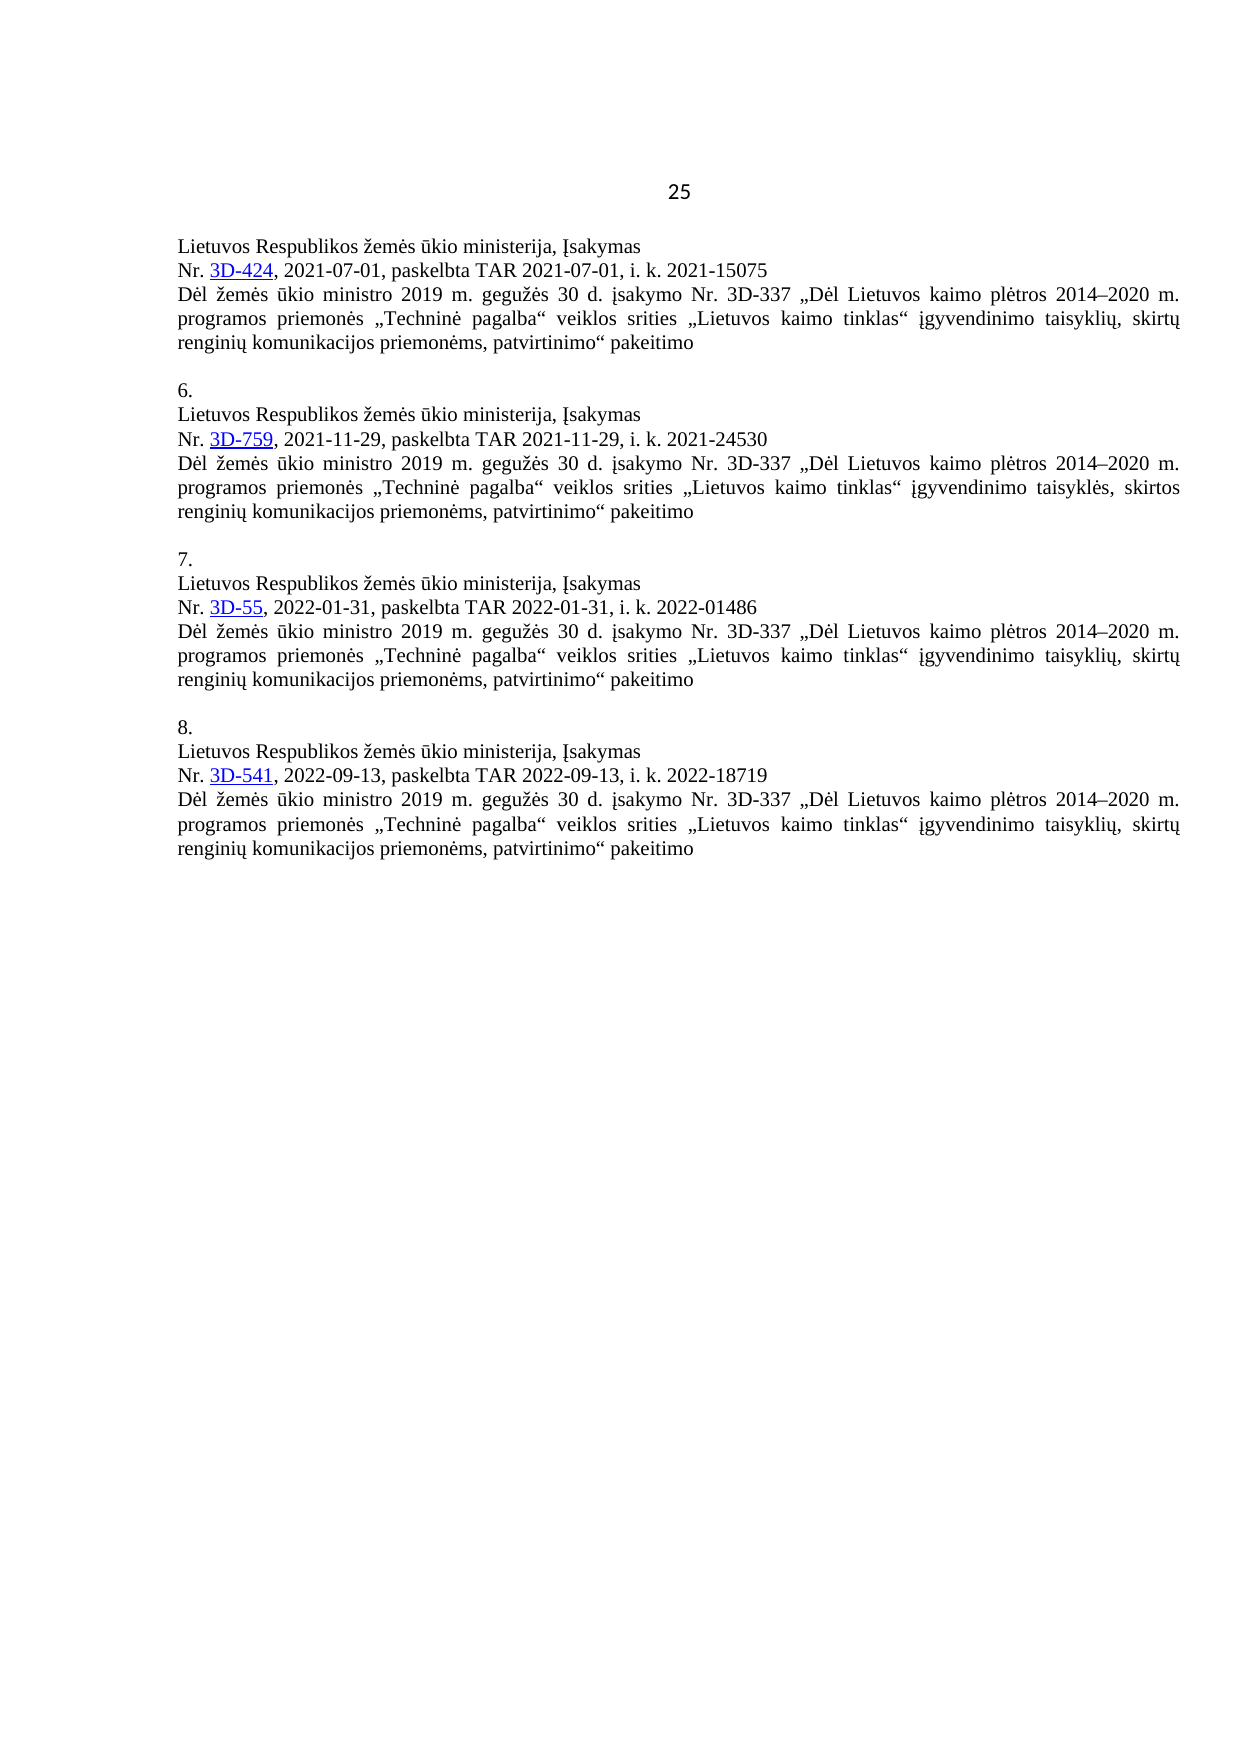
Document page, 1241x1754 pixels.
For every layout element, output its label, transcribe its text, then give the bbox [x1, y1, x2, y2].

text Lietuvos Respublikos žemės ūkio ministerija, Įsakymas [177, 571, 1181, 595]
text Dėl žemės ūkio ministro 2019 m. gegužės 30 d. įsakymo Nr. 3D-337 „Dėl Lietuvos kaimo plėtros 2014–2020 m. programos priemonės „Techninė pagalba“ veiklos srities „Lietuvos kaimo tinklas“ įgyvendinimo taisyklių, skirtų renginių komunikacijos priemonėms, patvirtinimo“ pakeitimo [177, 619, 1181, 691]
text Dėl žemės ūkio ministro 2019 m. gegužės 30 d. įsakymo Nr. 3D-337 „Dėl Lietuvos kaimo plėtros 2014–2020 m. programos priemonės „Techninė pagalba“ veiklos srities „Lietuvos kaimo tinklas“ įgyvendinimo taisyklių, skirtų renginių komunikacijos priemonėms, patvirtinimo“ pakeitimo [177, 787, 1181, 859]
text Lietuvos Respublikos žemės ūkio ministerija, Įsakymas [177, 739, 1181, 763]
text Nr. 3D-424, 2021-07-01, paskelbta TAR 2021-07-01, i. k. 2021-15075 [177, 258, 1181, 282]
text Nr. 3D-759, 2021-11-29, paskelbta TAR 2021-11-29, i. k. 2021-24530 [177, 426, 1181, 451]
text 8. [177, 715, 1181, 739]
text 6. [177, 378, 1181, 402]
text Nr. 3D-541, 2022-09-13, paskelbta TAR 2022-09-13, i. k. 2022-18719 [177, 763, 1181, 787]
text Lietuvos Respublikos žemės ūkio ministerija, Įsakymas [177, 402, 1181, 426]
text 7. [177, 547, 1181, 571]
text Lietuvos Respublikos žemės ūkio ministerija, Įsakymas [177, 234, 1181, 258]
text Dėl žemės ūkio ministro 2019 m. gegužės 30 d. įsakymo Nr. 3D-337 „Dėl Lietuvos kaimo plėtros 2014–2020 m. programos priemonės „Techninė pagalba“ veiklos srities „Lietuvos kaimo tinklas“ įgyvendinimo taisyklių, skirtų renginių komunikacijos priemonėms, patvirtinimo“ pakeitimo [177, 282, 1181, 354]
text Dėl žemės ūkio ministro 2019 m. gegužės 30 d. įsakymo Nr. 3D-337 „Dėl Lietuvos kaimo plėtros 2014–2020 m. programos priemonės „Techninė pagalba“ veiklos srities „Lietuvos kaimo tinklas“ įgyvendinimo taisyklės, skirtos renginių komunikacijos priemonėms, patvirtinimo“ pakeitimo [177, 451, 1181, 523]
text Nr. 3D-55, 2022-01-31, paskelbta TAR 2022-01-31, i. k. 2022-01486 [177, 595, 1181, 619]
